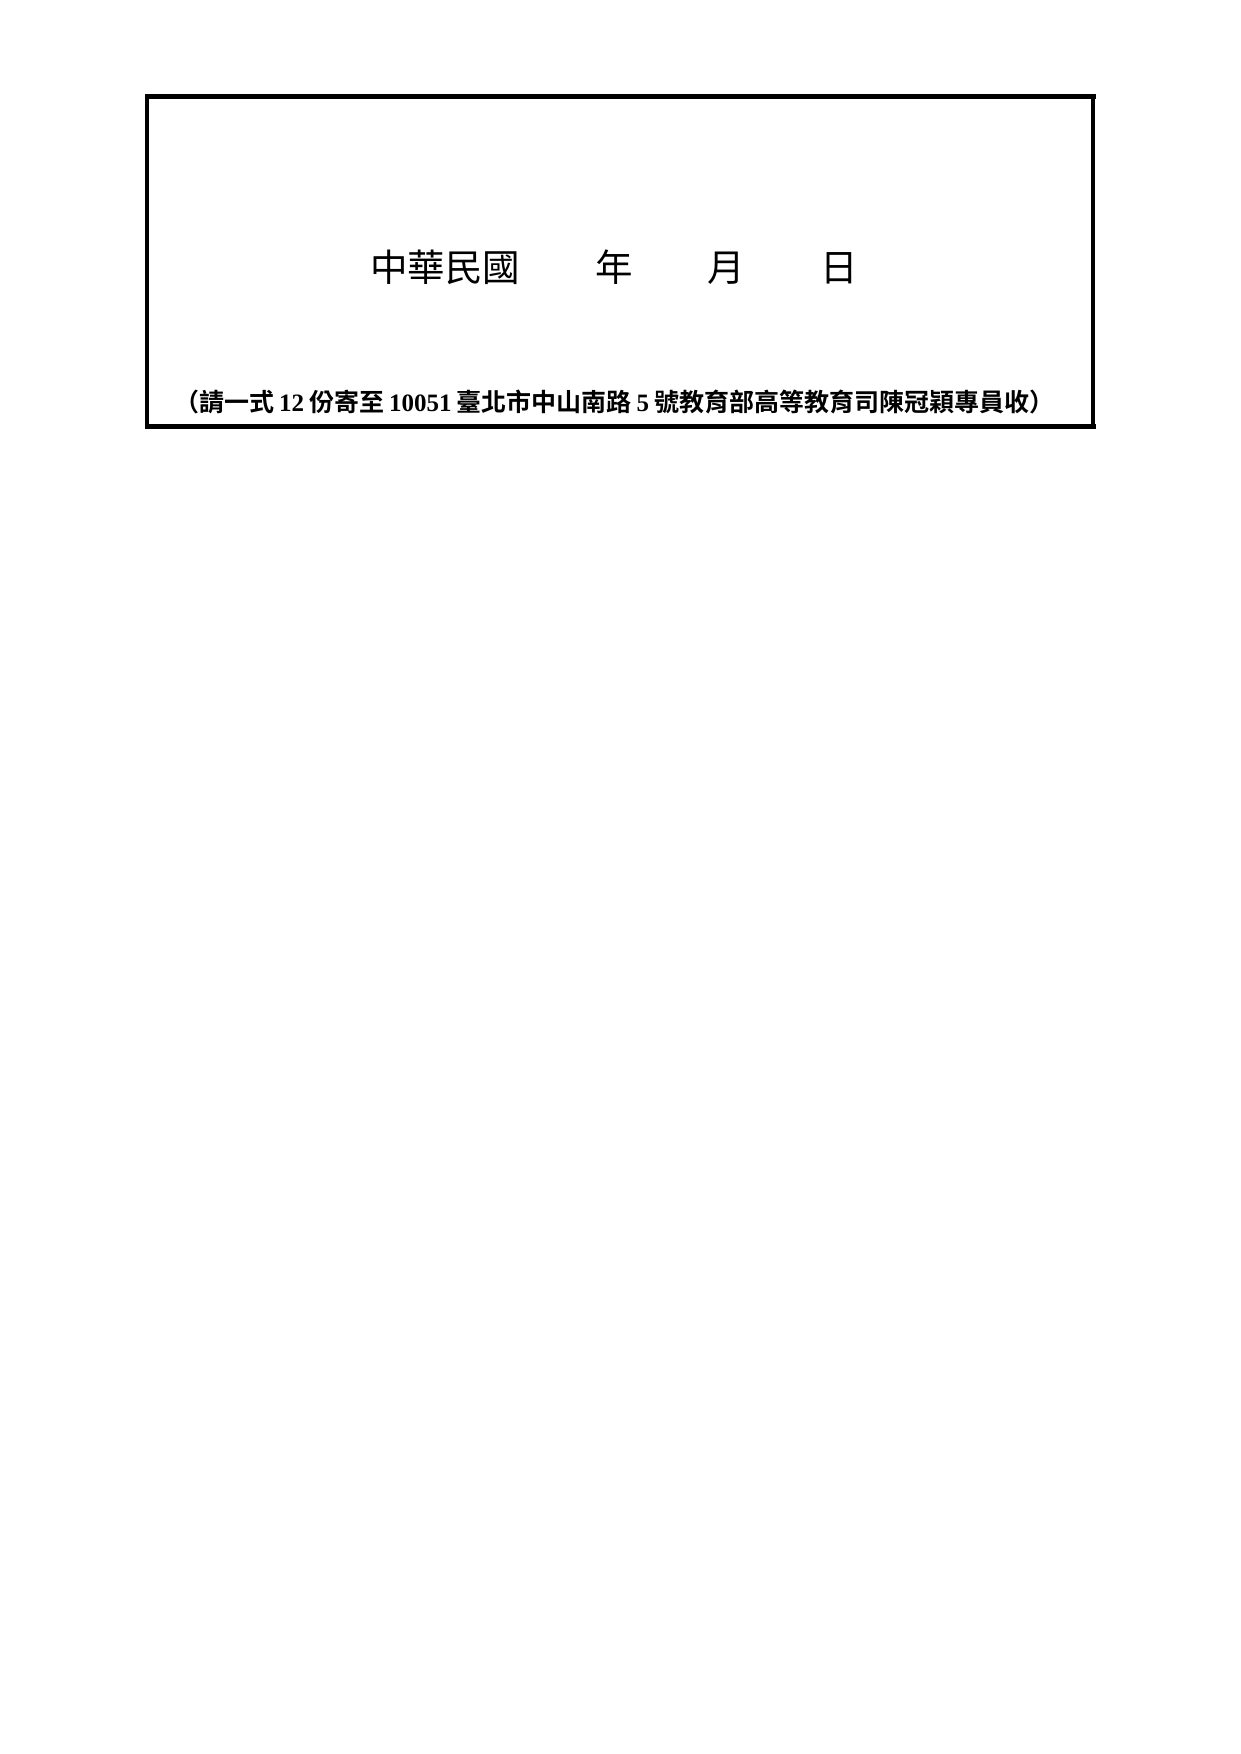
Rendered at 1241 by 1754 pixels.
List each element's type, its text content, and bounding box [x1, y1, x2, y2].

table_header 中華民國 年 月 日 （請一式12份寄至10051臺北市中山南路5號教育部高等教育司陳冠穎專員收） [149, 99, 1091, 424]
